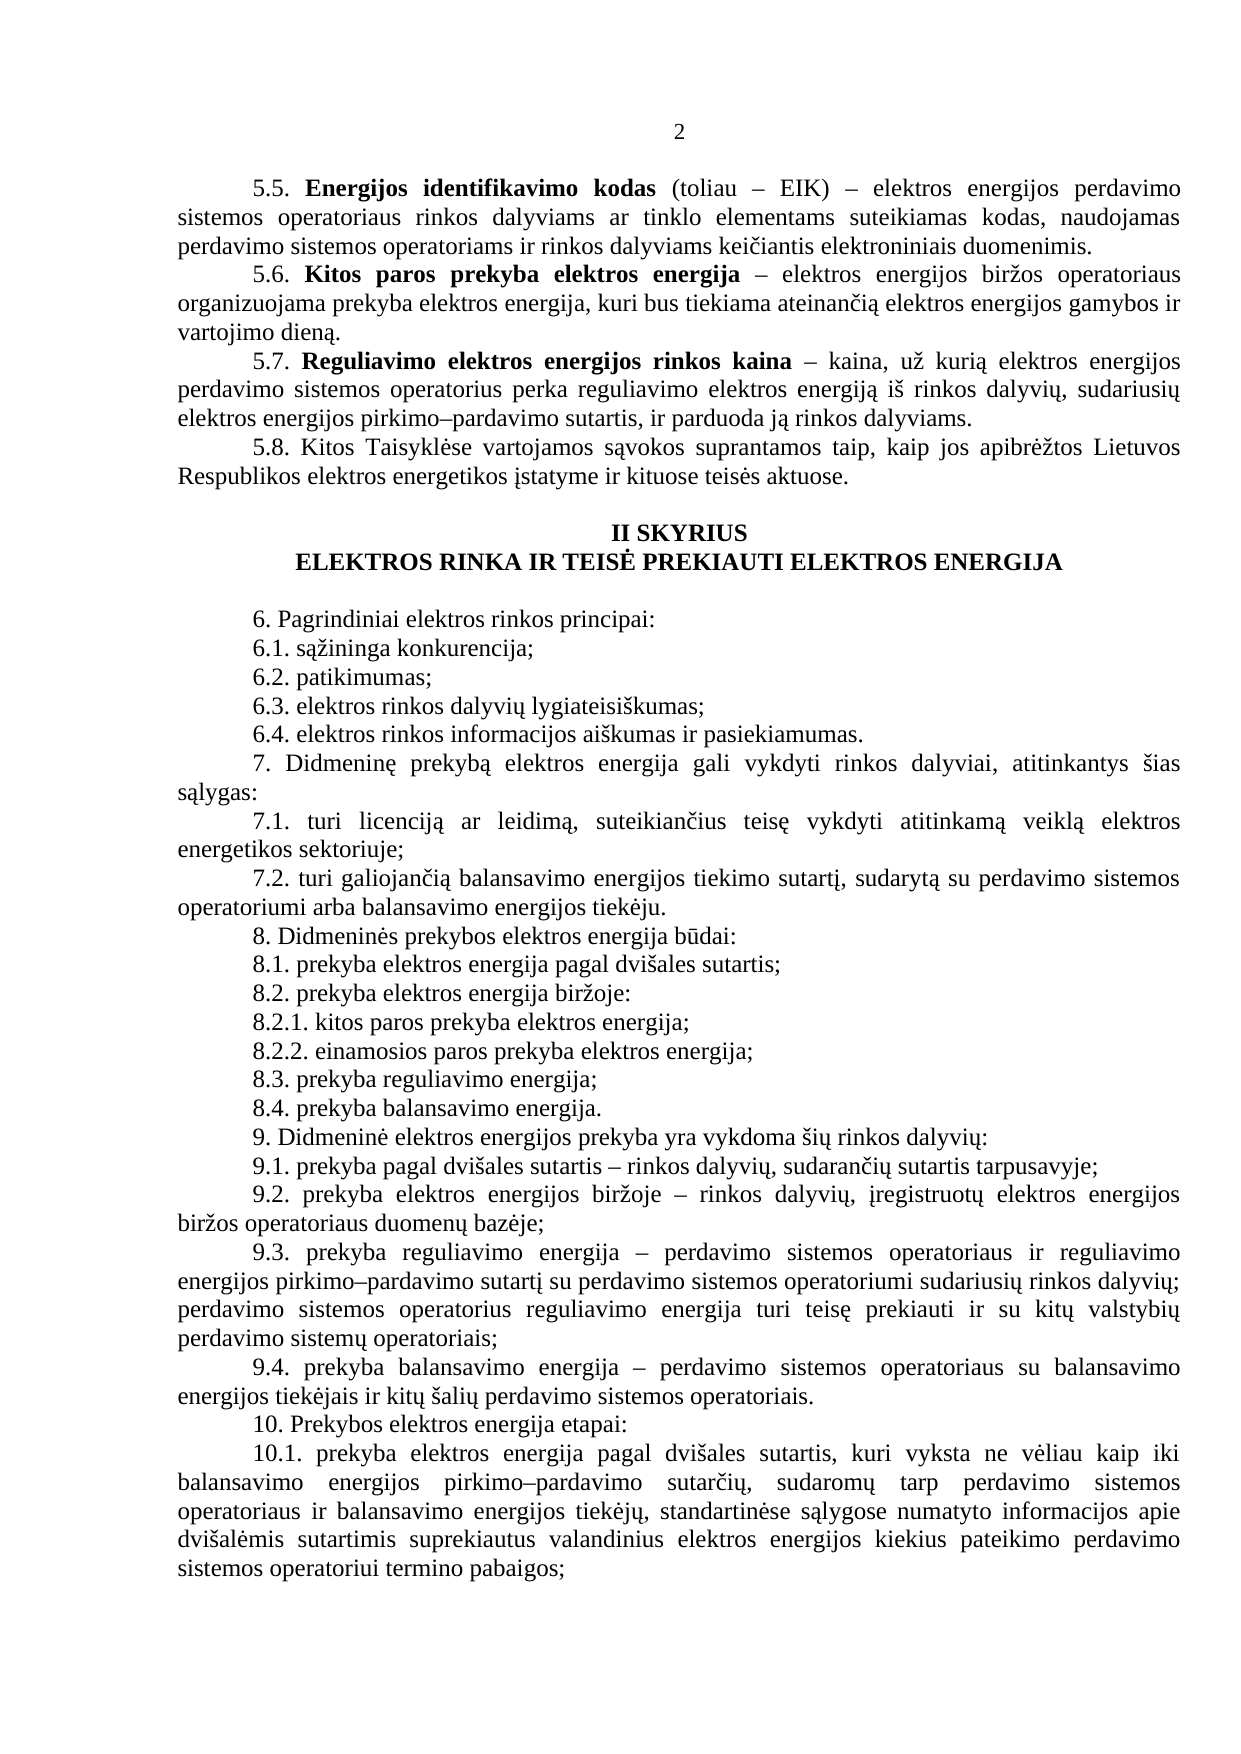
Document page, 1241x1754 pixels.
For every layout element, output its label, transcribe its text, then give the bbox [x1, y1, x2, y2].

text 9.4. prekyba balansavimo energija – perdavimo sistemos operatoriaus su balansavimo energijos tiekėjais ir kitų šalių perdavimo sistemos operatoriais. [177, 1352, 1181, 1409]
text 9.1. prekyba pagal dvišales sutartis – rinkos dalyvių, sudarančių sutartis tarpusavyje; [177, 1151, 1181, 1179]
text 10. Prekybos elektros energija etapai: [177, 1409, 1181, 1438]
text 6.3. elektros rinkos dalyvių lygiateisiškumas; [177, 691, 1181, 719]
text 5.7. Reguliavimo elektros energijos rinkos kaina – kaina, už kurią elektros energijos perdavimo sistemos operatorius perka reguliavimo elektros energiją iš rinkos dalyvių, sudariusių elektros energijos pirkimo–pardavimo sutartis, ir parduoda ją rinkos dalyviams. [177, 346, 1181, 432]
text 8.2.1. kitos paros prekyba elektros energija; [177, 1007, 1181, 1036]
text II SKYRIUS [177, 518, 1181, 547]
text 6.1. sąžininga konkurencija; [177, 633, 1181, 662]
text 8.2.2. einamosios paros prekyba elektros energija; [177, 1036, 1181, 1064]
text 9. Didmeninė elektros energijos prekyba yra vykdoma šių rinkos dalyvių: [177, 1122, 1181, 1151]
text ELEKTROS RINKA IR TEISĖ PREKIAUTI ELEKTROS ENERGIJA [177, 547, 1181, 576]
text 9.3. prekyba reguliavimo energija – perdavimo sistemos operatoriaus ir reguliavimo energijos pirkimo–pardavimo sutartį su perdavimo sistemos operatoriumi sudariusių rinkos dalyvių; perdavimo sistemos operatorius reguliavimo energija turi teisę prekiauti ir su kitų valstybių perdavimo sistemų operatoriais; [177, 1237, 1181, 1352]
text 7. Didmeninę prekybą elektros energija gali vykdyti rinkos dalyviai, atitinkantys šias sąlygas: [177, 748, 1181, 806]
text 9.2. prekyba elektros energijos biržoje – rinkos dalyvių, įregistruotų elektros energijos biržos operatoriaus duomenų bazėje; [177, 1179, 1181, 1237]
text 8.1. prekyba elektros energija pagal dvišales sutartis; [177, 949, 1181, 978]
text 8.4. prekyba balansavimo energija. [177, 1093, 1181, 1122]
text 6.2. patikimumas; [177, 662, 1181, 691]
text 6.4. elektros rinkos informacijos aiškumas ir pasiekiamumas. [177, 719, 1181, 748]
text 8. Didmeninės prekybos elektros energija būdai: [177, 921, 1181, 949]
text 7.1. turi licenciją ar leidimą, suteikiančius teisę vykdyti atitinkamą veiklą elektros energetikos sektoriuje; [177, 806, 1181, 863]
text 5.6. Kitos paros prekyba elektros energija – elektros energijos biržos operatoriaus organizuojama prekyba elektros energija, kuri bus tiekiama ateinančią elektros energijos gamybos ir vartojimo dieną. [177, 259, 1181, 346]
text 8.3. prekyba reguliavimo energija; [177, 1064, 1181, 1093]
text 5.5. Energijos identifikavimo kodas (toliau – EIK) – elektros energijos perdavimo sistemos operatoriaus rinkos dalyviams ar tinklo elementams suteikiamas kodas, naudojamas perdavimo sistemos operatoriams ir rinkos dalyviams keičiantis elektroniniais duomenimis. [177, 173, 1181, 259]
text 10.1. prekyba elektros energija pagal dvišales sutartis, kuri vyksta ne vėliau kaip iki balansavimo energijos pirkimo–pardavimo sutarčių, sudaromų tarp perdavimo sistemos operatoriaus ir balansavimo energijos tiekėjų, standartinėse sąlygose numatyto informacijos apie dvišalėmis sutartimis suprekiautus valandinius elektros energijos kiekius pateikimo perdavimo sistemos operatoriui termino pabaigos; [177, 1438, 1181, 1582]
text 8.2. prekyba elektros energija biržoje: [177, 978, 1181, 1007]
text 6. Pagrindiniai elektros rinkos principai: [177, 604, 1181, 633]
text 5.8. Kitos Taisyklėse vartojamos sąvokos suprantamos taip, kaip jos apibrėžtos Lietuvos Respublikos elektros energetikos įstatyme ir kituose teisės aktuose. [177, 432, 1181, 489]
text 7.2. turi galiojančią balansavimo energijos tiekimo sutartį, sudarytą su perdavimo sistemos operatoriumi arba balansavimo energijos tiekėju. [177, 863, 1181, 921]
